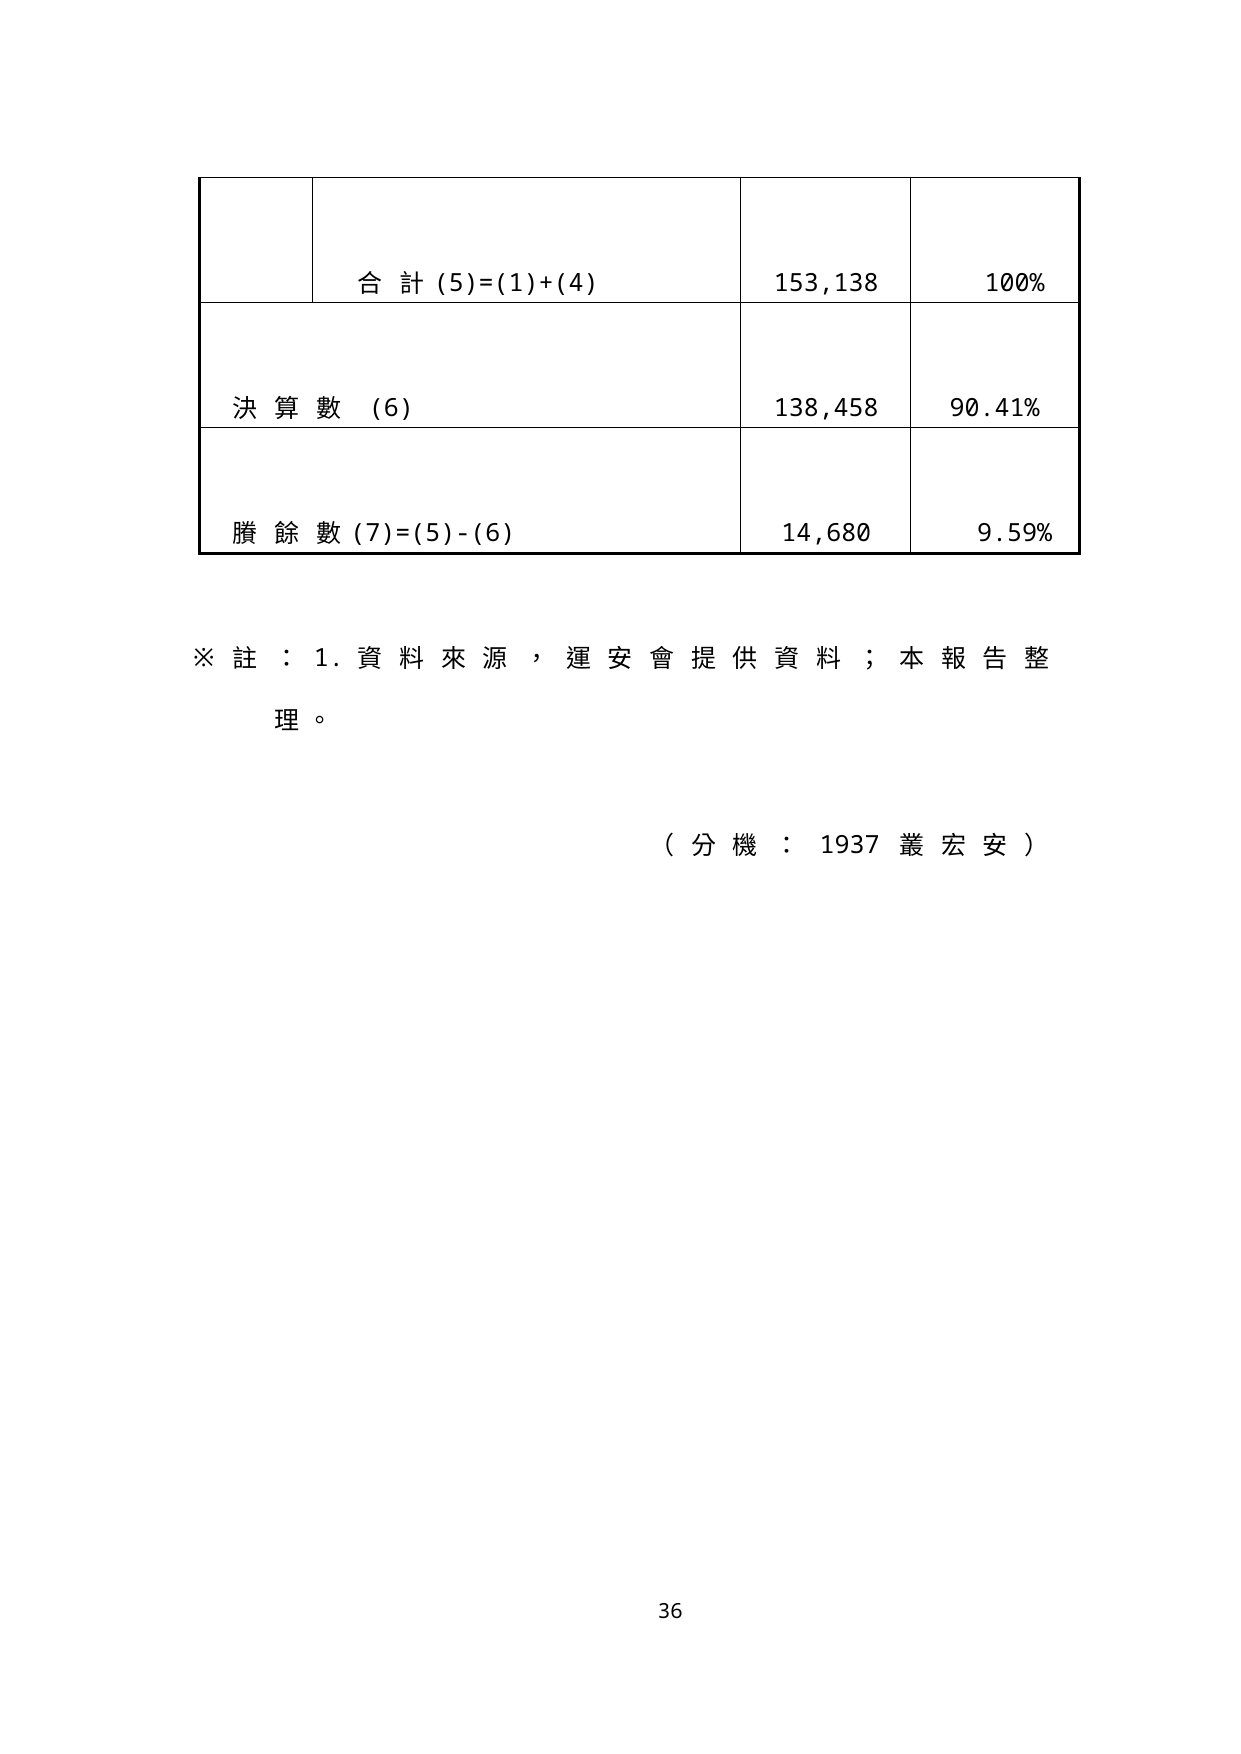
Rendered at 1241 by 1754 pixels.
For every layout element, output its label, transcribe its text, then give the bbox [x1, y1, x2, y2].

table_cell 賸餘數(7)=(5)-(6) [201, 428, 740, 552]
table_cell 100% [911, 178, 1078, 302]
table_cell 90.41% [911, 303, 1078, 427]
table_cell 138,458 [741, 303, 910, 427]
table_cell 153,138 [741, 178, 910, 302]
table_cell 9.59% [911, 428, 1078, 552]
table_cell [201, 178, 312, 302]
table_cell 14,680 [741, 428, 910, 552]
text （分機：1937叢宏安） [183, 802, 1058, 865]
table_cell 合計(5)=(1)+(4) [313, 178, 740, 302]
table_cell 決算數(6) [201, 303, 740, 427]
text ※註：1.資料來源，運安會提供資料；本報告整理。 [182, 615, 1087, 740]
